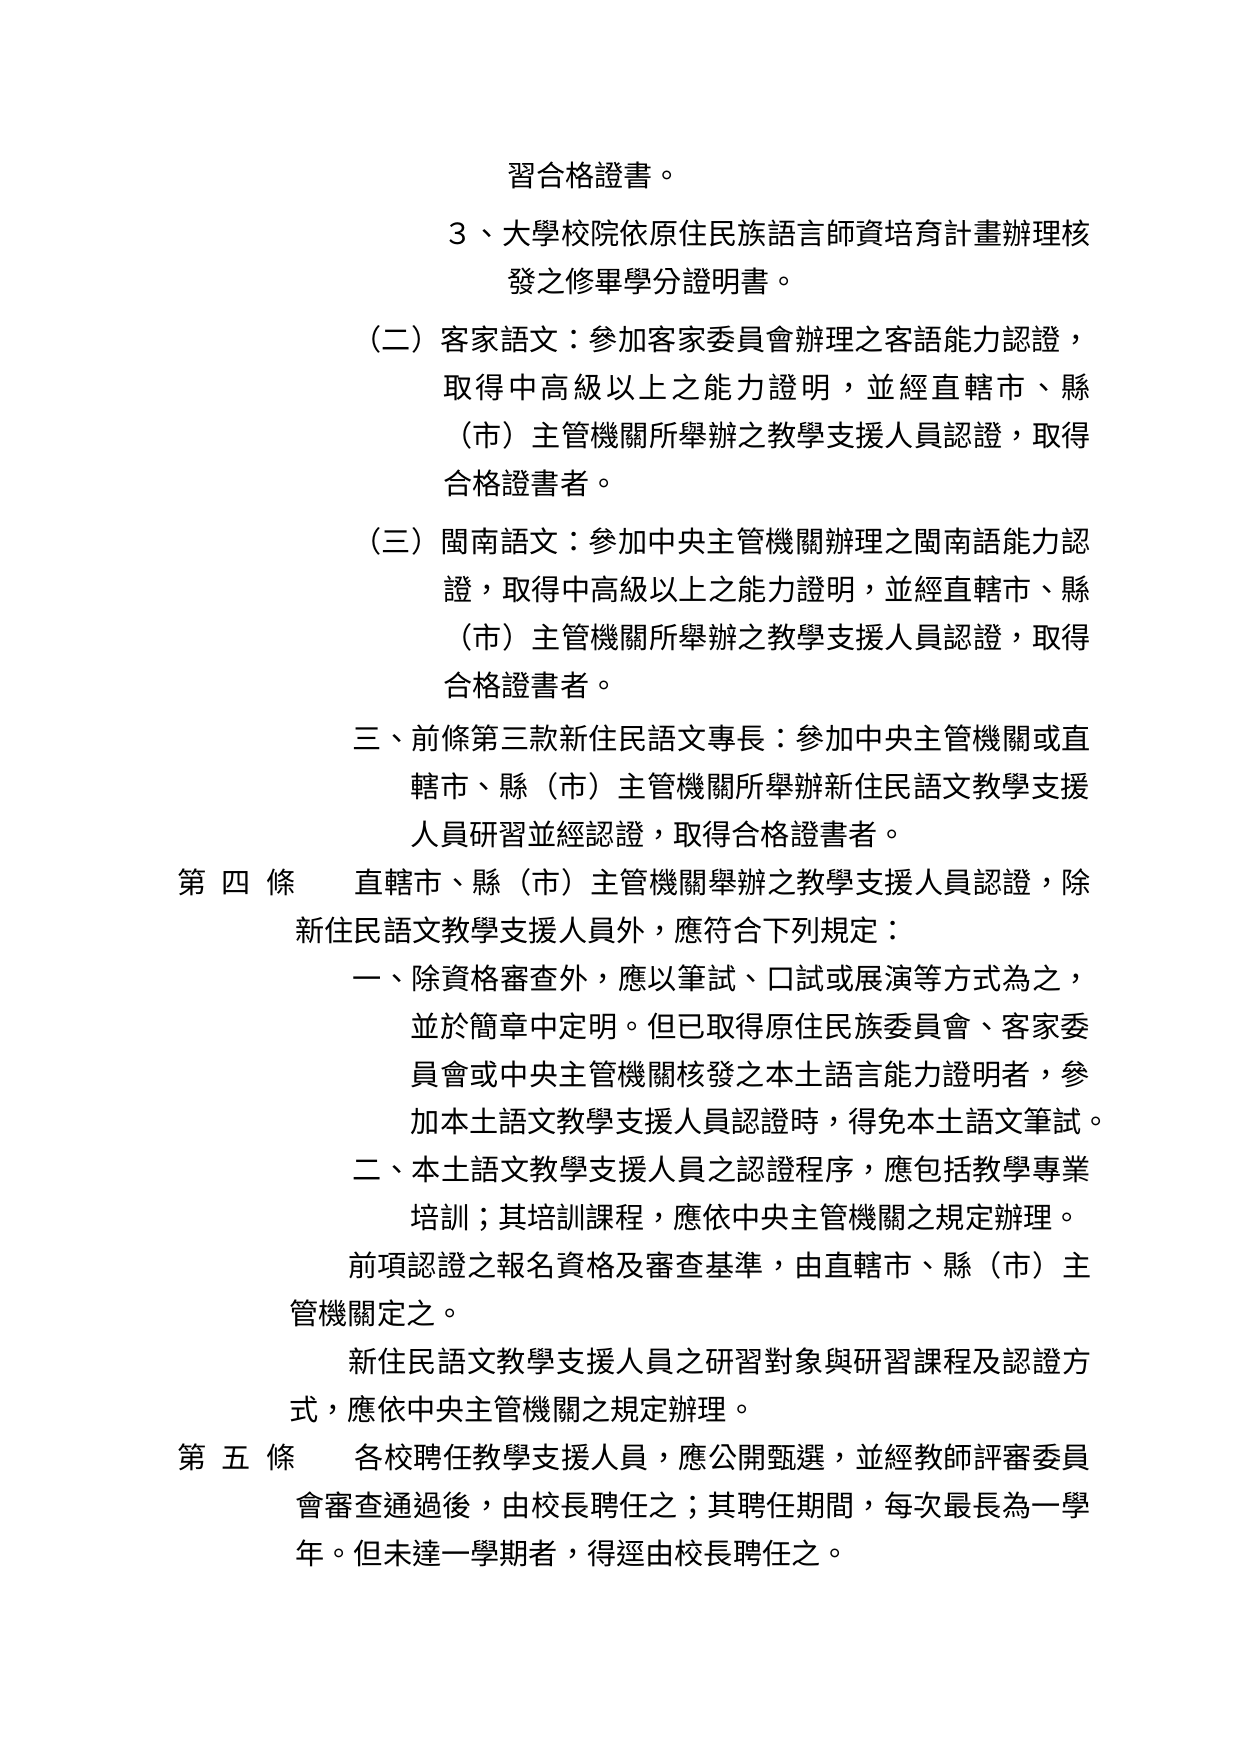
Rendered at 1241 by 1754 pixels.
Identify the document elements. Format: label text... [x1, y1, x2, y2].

text 第 四 條 直轄市、縣（市）主管機關舉辦之教學支援人員認證，除新住民語文教學支援人員外，應符合下列規定： [177, 855, 1092, 951]
text ３、大學校院依原住民族語言師資培育計畫辦理核發之修畢學分證明書。 [443, 206, 1092, 302]
text 第 五 條 各校聘任教學支援人員，應公開甄選，並經教師評審委員會審查通過後，由校長聘任之；其聘任期間，每次最長為一學年。但未達一學期者，得逕由校長聘任之。 [177, 1430, 1092, 1574]
text 二、本土語文教學支援人員之認證程序，應包括教學專業培訓；其培訓課程，應依中央主管機關之規定辦理。 [352, 1142, 1092, 1238]
text （二）客家語文：參加客家委員會辦理之客語能力認證，取得中高級以上之能力證明，並經直轄市、縣（市）主管機關所舉辦之教學支援人員認證，取得合格證書者。 [352, 312, 1092, 504]
text （三）閩南語文：參加中央主管機關辦理之閩南語能力認證，取得中高級以上之能力證明，並經直轄市、縣（市）主管機關所舉辦之教學支援人員認證，取得合格證書者。 [352, 514, 1092, 706]
text 新住民語文教學支援人員之研習對象與研習課程及認證方式，應依中央主管機關之規定辦理。 [289, 1334, 1092, 1430]
text 三、前條第三款新住民語文專長：參加中央主管機關或直轄市、縣（市）主管機關所舉辦新住民語文教學支援人員研習並經認證，取得合格證書者。 [352, 711, 1092, 855]
text 習合格證書。 [443, 148, 1092, 196]
text 一、除資格審查外，應以筆試、口試或展演等方式為之，並於簡章中定明。但已取得原住民族委員會、客家委員會或中央主管機關核發之本土語言能力證明者，參加本土語文教學支援人員認證時，得免本土語文筆試。 [352, 951, 1092, 1142]
text 前項認證之報名資格及審查基準，由直轄市、縣（市）主管機關定之。 [289, 1238, 1092, 1334]
